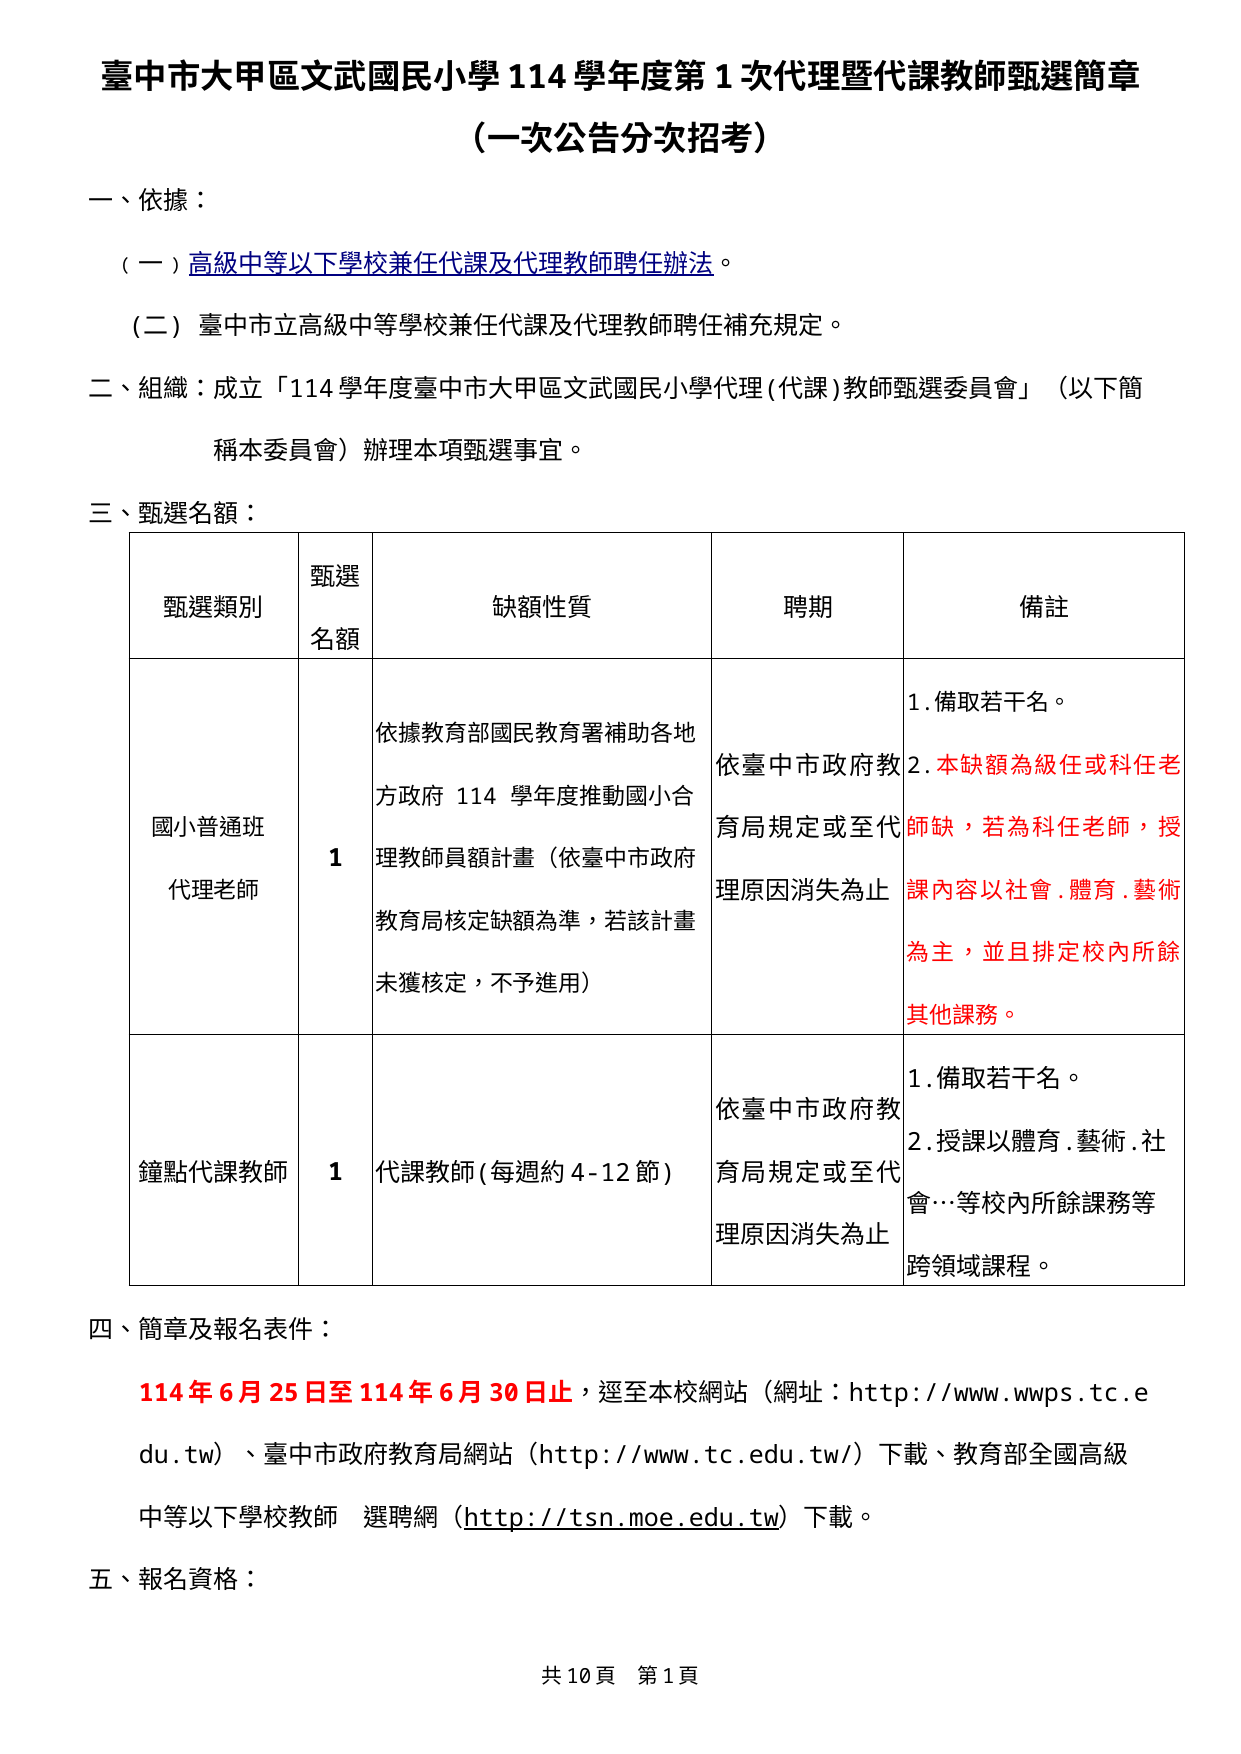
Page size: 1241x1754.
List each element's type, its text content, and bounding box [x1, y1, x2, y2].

table_header 備註 [904, 533, 1184, 658]
table_cell 國小普通班 代理老師 [130, 659, 298, 1034]
table_cell 1 [299, 1035, 372, 1285]
text 三、甄選名額： [89, 469, 1152, 532]
text （一次公告分次招考） [89, 94, 1152, 157]
text 四、簡章及報名表件： 114年6月25日至114年6月30日止，逕至本校網站（網址：http://www.wwps.tc.edu.tw）、臺中市政府教育局網站（http://www.tc.edu.tw/）下載、教育部全國高級中等以下學校教師 選聘網（http://tsn.moe.edu.tw）下載。 [89, 1286, 1152, 1536]
text (二) 臺中市立高級中等學校兼任代課及代理教師聘任補充規定。 [114, 282, 1152, 344]
text 一、依據： [89, 157, 1152, 219]
text 臺中市大甲區文武國民小學114學年度第1次代理暨代課教師甄選簡章 [89, 32, 1152, 94]
table_cell 1.備取若干名。 2.本缺額為級任或科任老師缺，若為科任老師，授課內容以社會.體育.藝術為主，並且排定校內所餘其他課務。 [904, 659, 1184, 1034]
table_header 聘期 [712, 533, 903, 658]
table_header 缺額性質 [373, 533, 711, 658]
text ﹙一﹚高級中等以下學校兼任代課及代理教師聘任辦法。 [114, 219, 1152, 282]
table_cell 代課教師(每週約4-12節) [373, 1035, 711, 1285]
table_header 甄選類別 [130, 533, 298, 658]
table_cell 1.備取若干名。 2.授課以體育.藝術.社會…等校內所餘課務等跨領域課程。 [904, 1035, 1184, 1285]
table_cell 依臺中市政府教育局規定或至代理原因消失為止 [712, 1035, 903, 1285]
table_cell 1 [299, 659, 372, 1034]
table_header 甄選名額 [299, 533, 372, 658]
table_cell 依據教育部國民教育署補助各地方政府 114 學年度推動國小合理教師員額計畫（依臺中市政府教育局核定缺額為準，若該計畫未獲核定，不予進用） [373, 659, 711, 1034]
text 二、組織：成立「114學年度臺中市大甲區文武國民小學代理(代課)教師甄選委員會」（以下簡稱本委員會）辦理本項甄選事宜。 [89, 344, 1152, 469]
text 五、報名資格： [89, 1536, 1152, 1599]
table_cell 依臺中市政府教育局規定或至代理原因消失為止 [712, 659, 903, 1034]
table_cell 鐘點代課教師 [130, 1035, 298, 1285]
